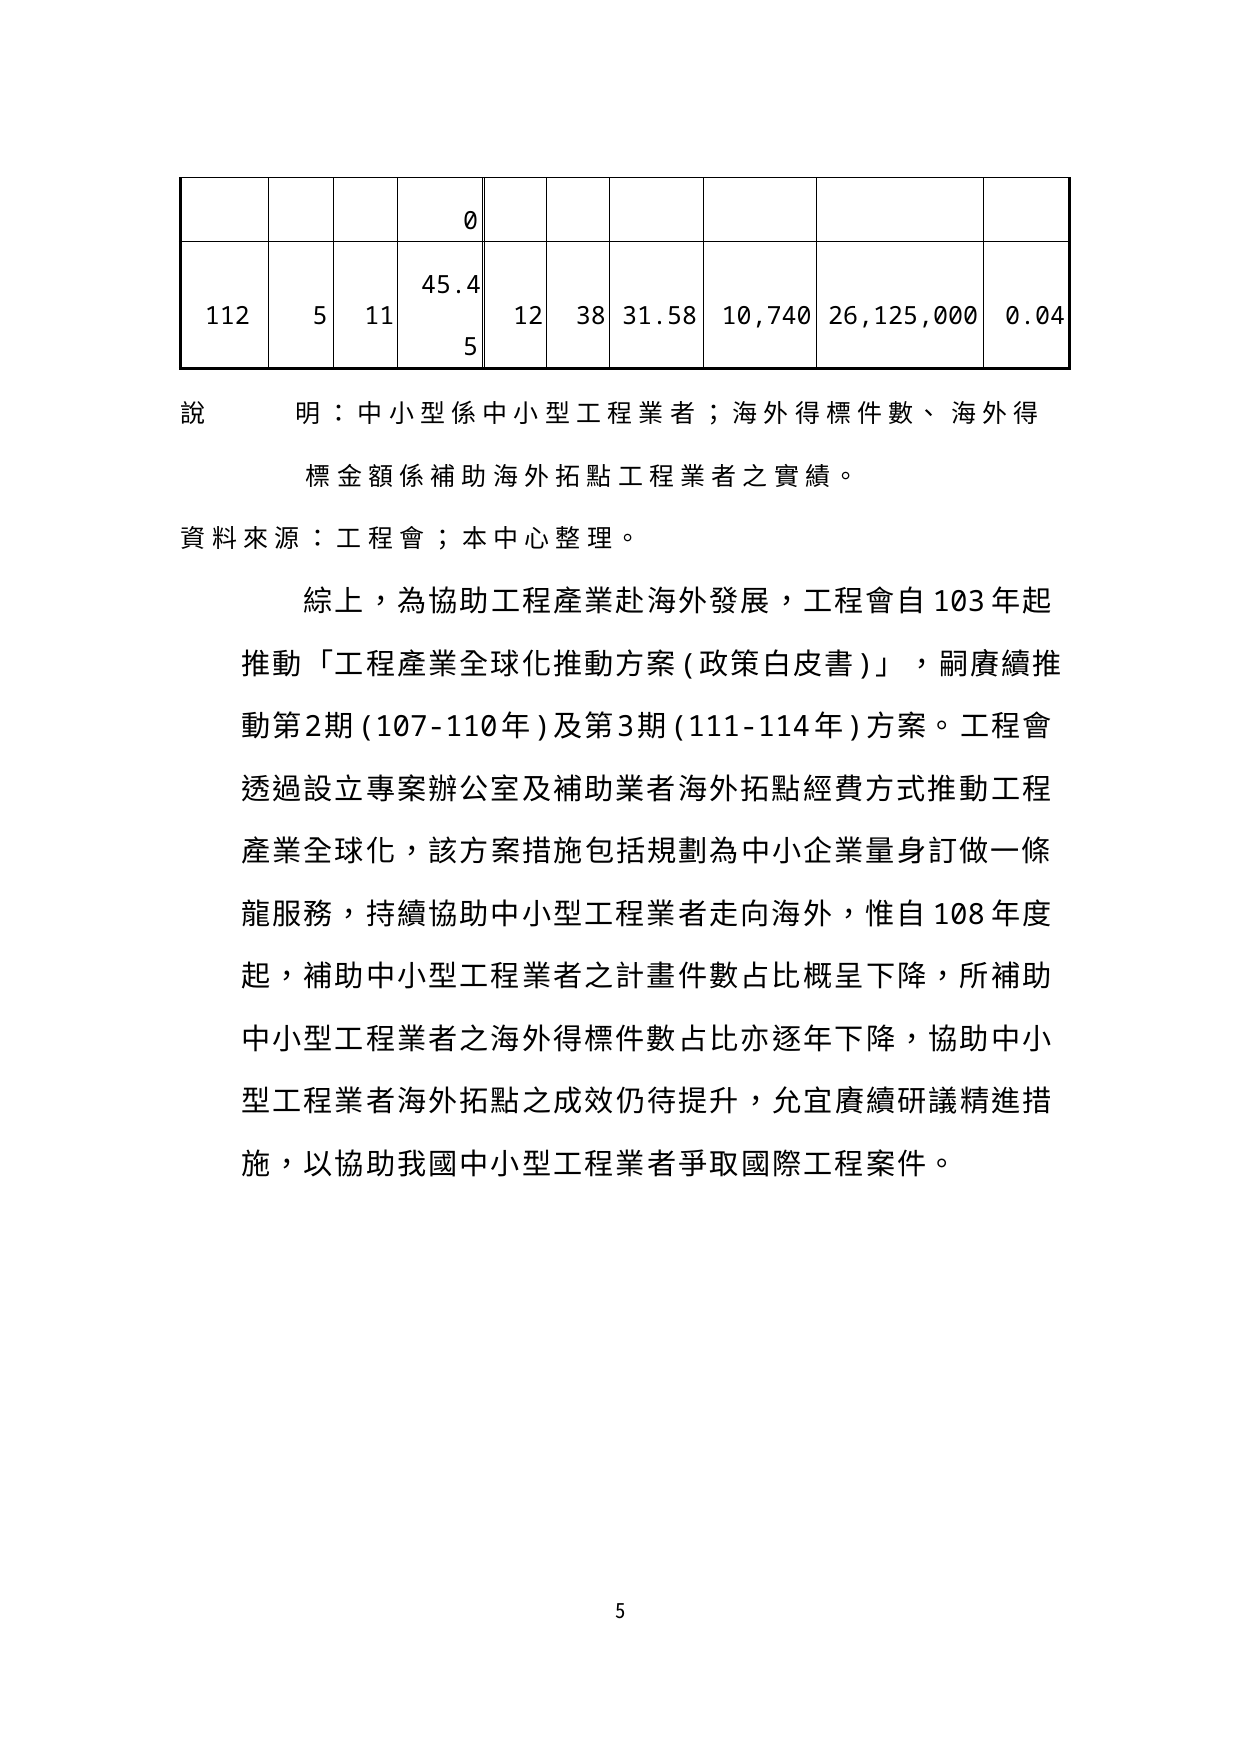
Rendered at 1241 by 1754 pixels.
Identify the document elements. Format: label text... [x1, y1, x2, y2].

table_cell [485, 178, 546, 241]
table_cell 112 [182, 242, 268, 367]
table_cell 0 [398, 178, 482, 241]
table_cell 11 [334, 242, 397, 367]
table_cell [817, 178, 983, 241]
text 綜上，為協助工程產業赴海外發展，工程會自103年起推動「工程產業全球化推動方案(政策白皮書)」，嗣賡續推動第2期(107-110年)及第3期(111-114年)方案。工程會透過設立專案辦公室及補助業者海外拓點經費方式推動工程產業全球化，該方案措施包括規劃為中小企業量身訂做一條龍服務，持續協助中小型工程業者走向海外，惟自108年度起，補助中小型工程業者之計畫件數占比概呈下降，所補助中小型工程業者之海外得標件數占比亦逐年下降，協助中小型工程業者海外拓點之成效仍待提升，允宜賡續研議精進措施，以協助我國中小型工程業者爭取國際工程案件。 [236, 557, 1063, 1182]
table_cell [269, 178, 333, 241]
table_cell 0.04 [984, 242, 1068, 367]
table_cell [984, 178, 1068, 241]
text 說 明：中小型係中小型工程業者；海外得標件數、海外得標金額係補助海外拓點工程業者之實績。 [177, 370, 1063, 495]
table_cell [610, 178, 703, 241]
table_cell 45.45 [398, 242, 482, 367]
table_cell 31.58 [610, 242, 703, 367]
table_cell [547, 178, 609, 241]
table_cell 10,740 [704, 242, 816, 367]
table_cell 5 [269, 242, 333, 367]
table_cell 38 [547, 242, 609, 367]
table_cell [182, 178, 268, 241]
table_cell 26,125,000 [817, 242, 983, 367]
text 資料來源：工程會；本中心整理。 [177, 495, 1063, 557]
table_cell 12 [485, 242, 546, 367]
table_cell [334, 178, 397, 241]
table_cell [704, 178, 816, 241]
